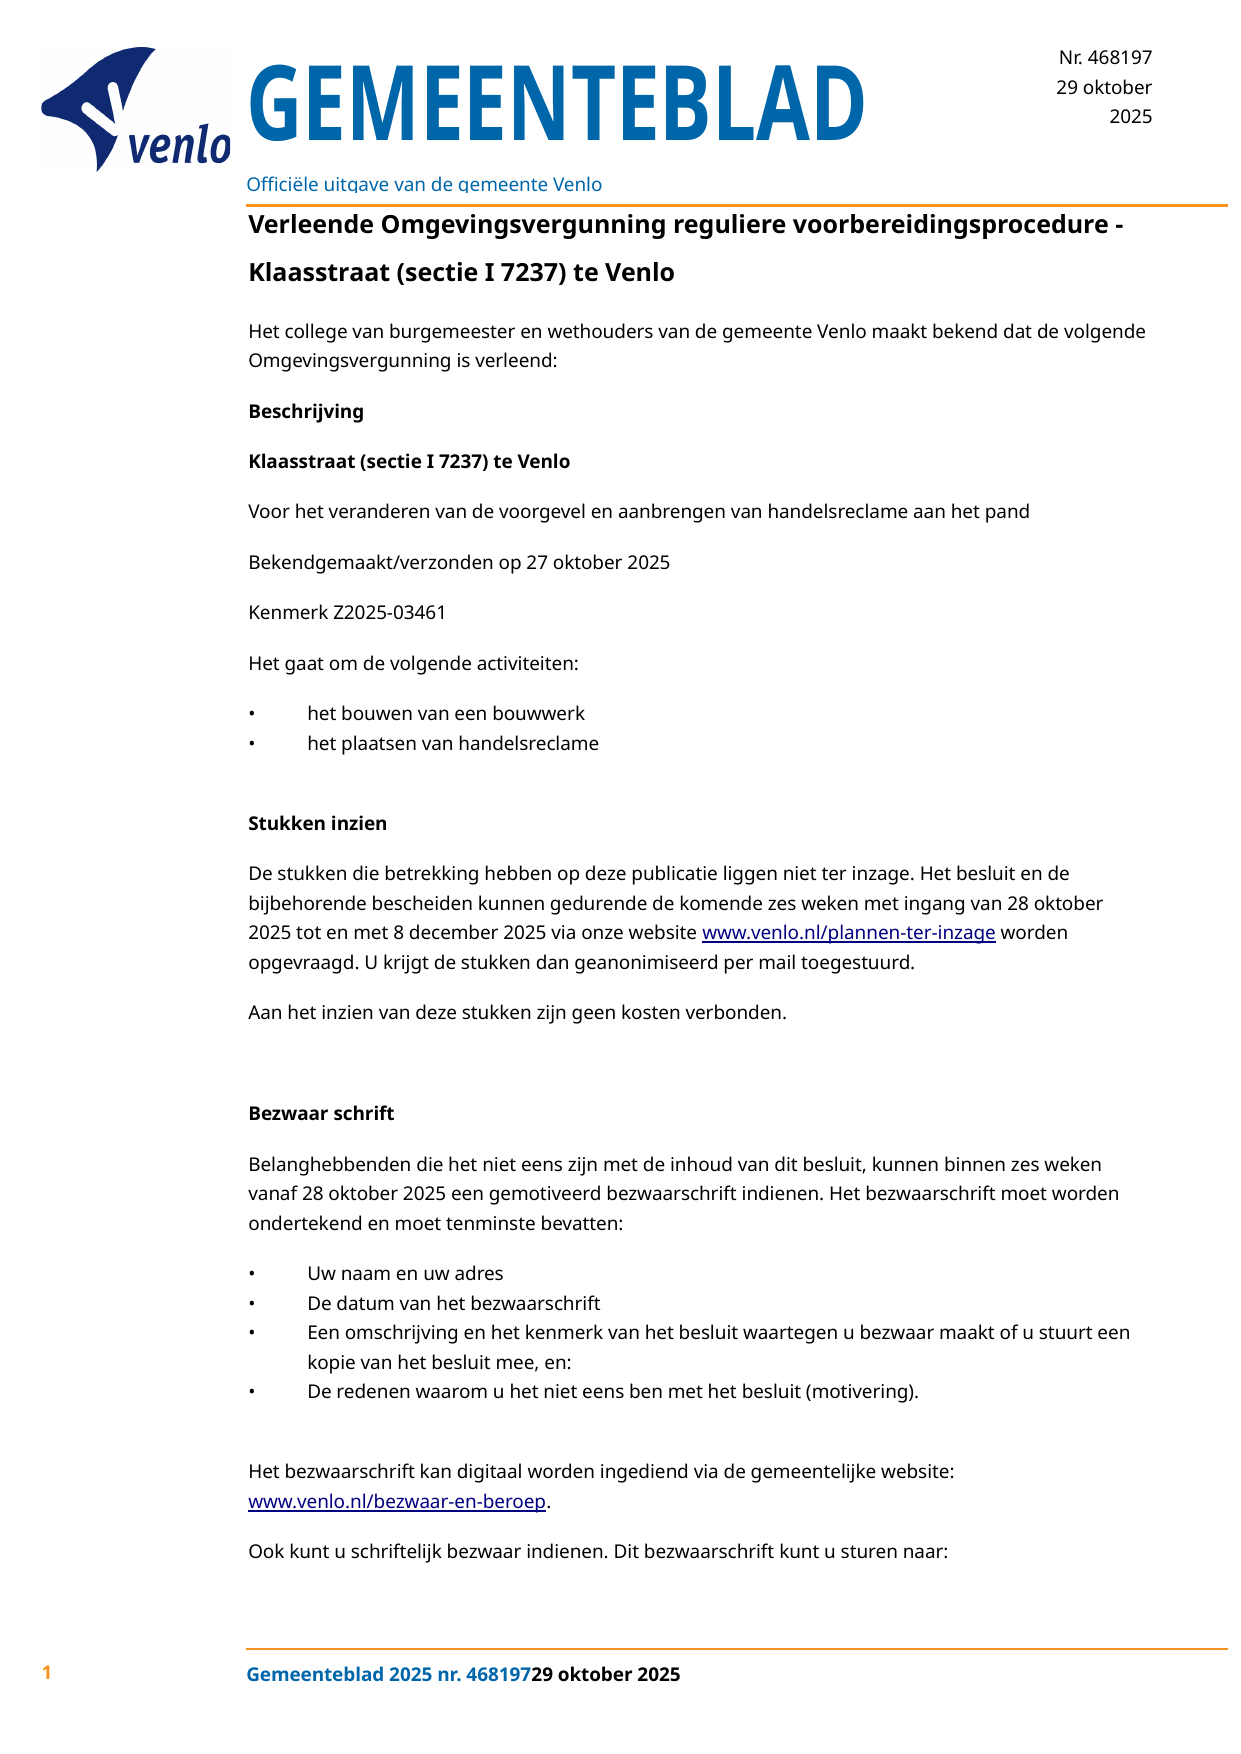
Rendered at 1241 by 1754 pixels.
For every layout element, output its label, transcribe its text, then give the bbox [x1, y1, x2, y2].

text Bekendgemaakt/verzonden op 27 oktober 2025 [248, 549, 1152, 575]
text Klaasstraat (sectie I 7237) te Venlo [248, 448, 1152, 474]
list het bouwen van een bouwwerk [248, 700, 1152, 726]
text Verleende Omgevingsvergunning reguliere voorbereidingsprocedure - Klaasstraat (sectie I 7237) te Venlo [248, 207, 1152, 288]
text Stukken inzien [248, 810, 1152, 836]
list De redenen waarom u het niet eens ben met het besluit (motivering). [248, 1379, 1152, 1404]
text Aan het inzien van deze stukken zijn geen kosten verbonden. [248, 999, 1152, 1025]
list De datum van het bezwaarschrift [248, 1290, 1152, 1316]
text Voor het veranderen van de voorgevel en aanbrengen van handelsreclame aan het pand [248, 499, 1152, 524]
text Het bezwaarschrift kan digitaal worden ingediend via de gemeentelijke website: www.venlo.nl/bezwaar-en-beroep. [248, 1459, 1152, 1514]
text Belanghebbenden die het niet eens zijn met de inhoud van dit besluit, kunnen binnen zes weken vanaf 28 oktober 2025 een gemotiveerd bezwaarschrift indienen. Het bezwaarschrift moet worden ondertekend en moet tenminste bevatten: [248, 1151, 1152, 1236]
list Een omschrijving en het kenmerk van het besluit waartegen u bezwaar maakt of u stuurt een kopie van het besluit mee, en: [248, 1319, 1152, 1375]
text Het college van burgemeester en wethouders van de gemeente Venlo maakt bekend dat de volgende Omgevingsvergunning is verleend: [248, 318, 1152, 373]
text Ook kunt u schriftelijk bezwaar indienen. Dit bezwaarschrift kunt u sturen naar: [248, 1539, 1152, 1564]
picture [41, 47, 231, 172]
list het plaatsen van handelsreclame [248, 730, 1152, 756]
list Uw naam en uw adres [248, 1260, 1152, 1286]
text Het gaat om de volgende activiteiten: [248, 650, 1152, 676]
text Kenmerk Z2025-03461 [248, 599, 1152, 625]
text Beschrijving [248, 398, 1152, 424]
text De stukken die betrekking hebben op deze publicatie liggen niet ter inzage. Het besluit en de bijbehorende bescheiden kunnen gedurende de komende zes weken met ingang van 28 oktober 2025 tot en met 8 december 2025 via onze website www.venlo.nl/plannen-ter-inzage worden opgevraagd. U krijgt de stukken dan geanonimiseerd per mail toegestuurd. [248, 860, 1152, 975]
text Bezwaar schrift [248, 1100, 1152, 1126]
